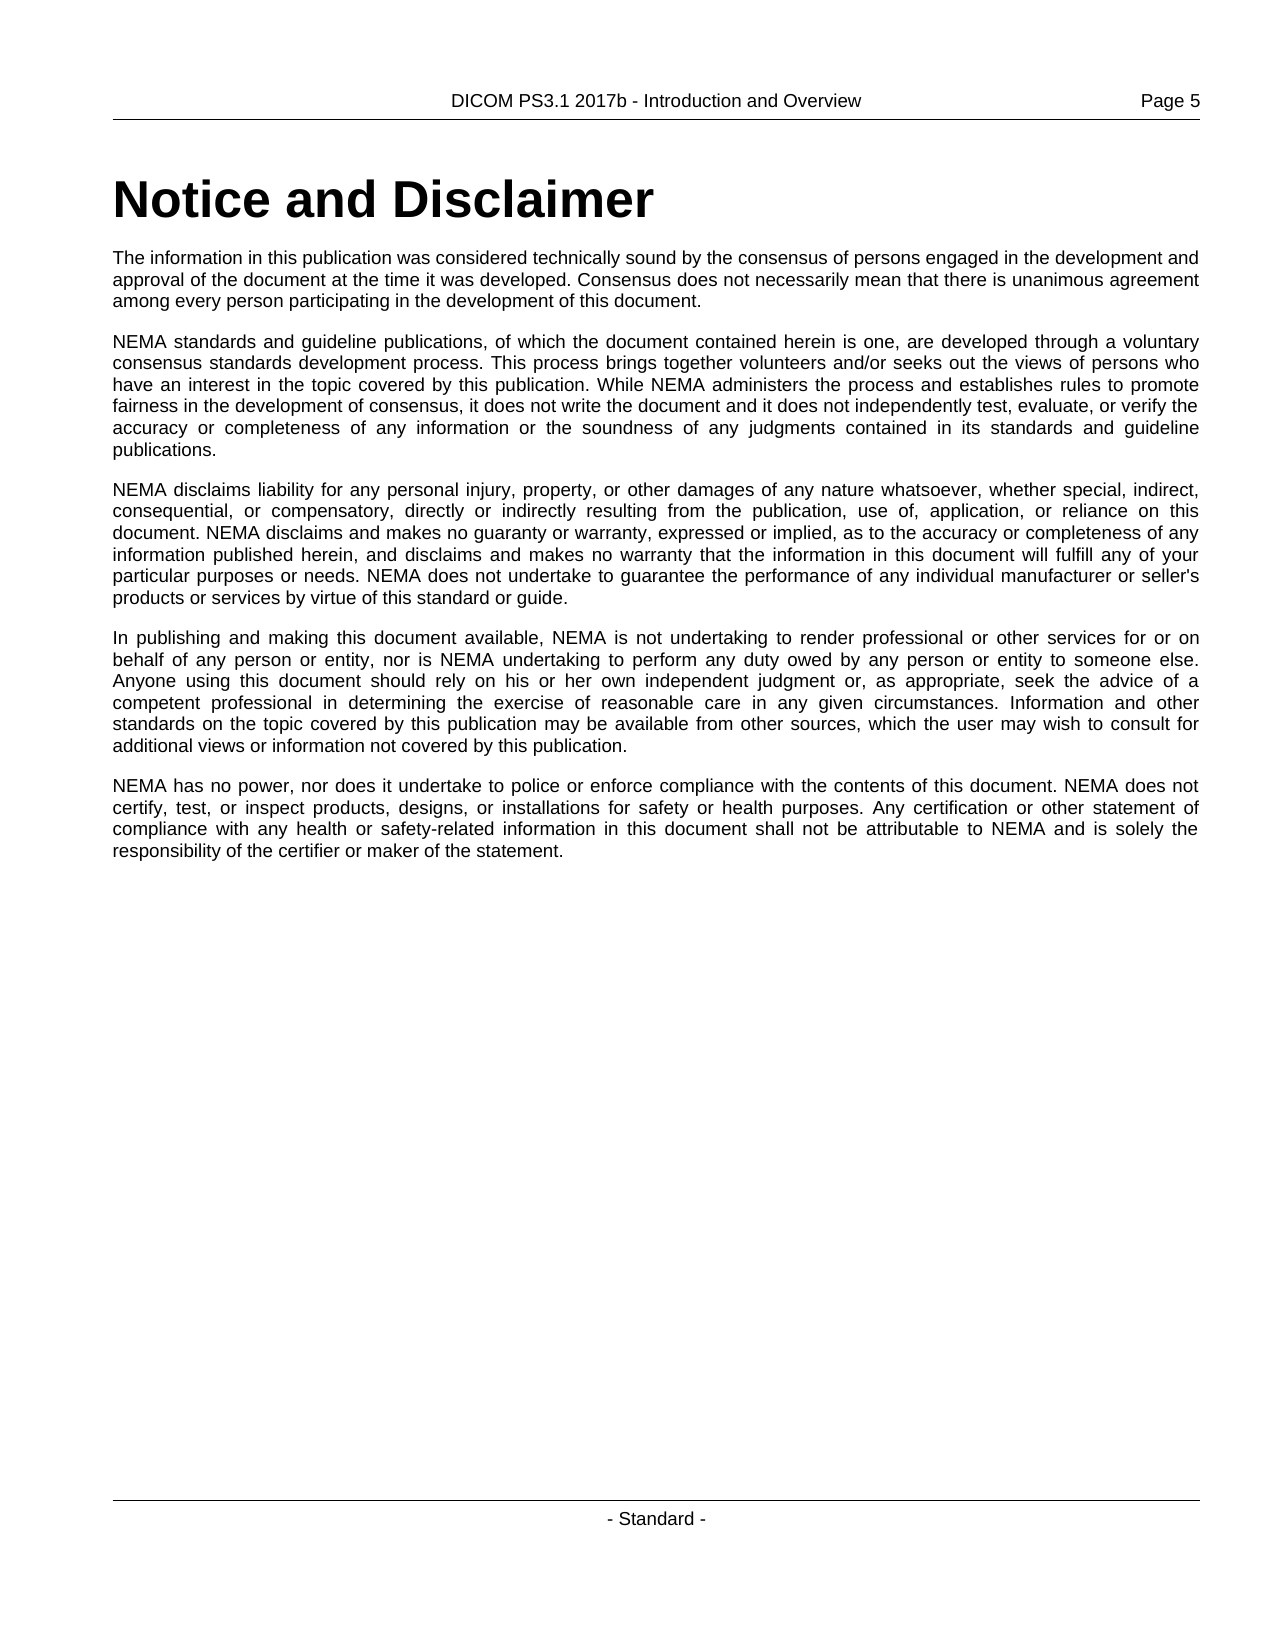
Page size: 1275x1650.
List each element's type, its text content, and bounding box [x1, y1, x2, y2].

text NEMA disclaims liability for any personal injury, property, or other damages of any nature whatsoever, whether special, indirect, consequential, or compensatory, directly or indirectly resulting from the publication, use of, application, or reliance on this document. NEMA disclaims and makes no guaranty or warranty, expressed or implied, as to the accuracy or completeness of any information published herein, and disclaims and makes no warranty that the information in this document will fulfill any of your particular purposes or needs. NEMA does not undertake to guarantee the performance of any individual manufacturer or seller's products or services by virtue of this standard or guide. [112, 479, 1200, 608]
text NEMA standards and guideline publications, of which the document contained herein is one, are developed through a voluntary consensus standards development process. This process brings together volunteers and/or seeks out the views of persons who have an interest in the topic covered by this publication. While NEMA administers the process and establishes rules to promote fairness in the development of consensus, it does not write the document and it does not independently test, evaluate, or verify the accuracy or completeness of any information or the soundness of any judgments contained in its standards and guideline publications. [112, 331, 1200, 460]
text The information in this publication was considered technically sound by the consensus of persons engaged in the development and approval of the document at the time it was developed. Consensus does not necessarily mean that there is unanimous agreement among every person participating in the development of this document. [112, 247, 1200, 312]
text In publishing and making this document available, NEMA is not undertaking to render professional or other services for or on behalf of any person or entity, nor is NEMA undertaking to perform any duty owed by any person or entity to someone else. Anyone using this document should rely on his or her own independent judgment or, as appropriate, seek the advice of a competent professional in determining the exercise of reasonable care in any given circumstances. Information and other standards on the topic covered by this publication may be available from other sources, which the user may wish to consult for additional views or information not covered by this publication. [112, 627, 1200, 756]
text Notice and Disclaimer [112, 169, 1200, 228]
text NEMA has no power, nor does it undertake to police or enforce compliance with the contents of this document. NEMA does not certify, test, or inspect products, designs, or installations for safety or health purposes. Any certification or other statement of compliance with any health or safety-related information in this document shall not be attributable to NEMA and is solely the responsibility of the certifier or maker of the statement. [112, 775, 1200, 861]
